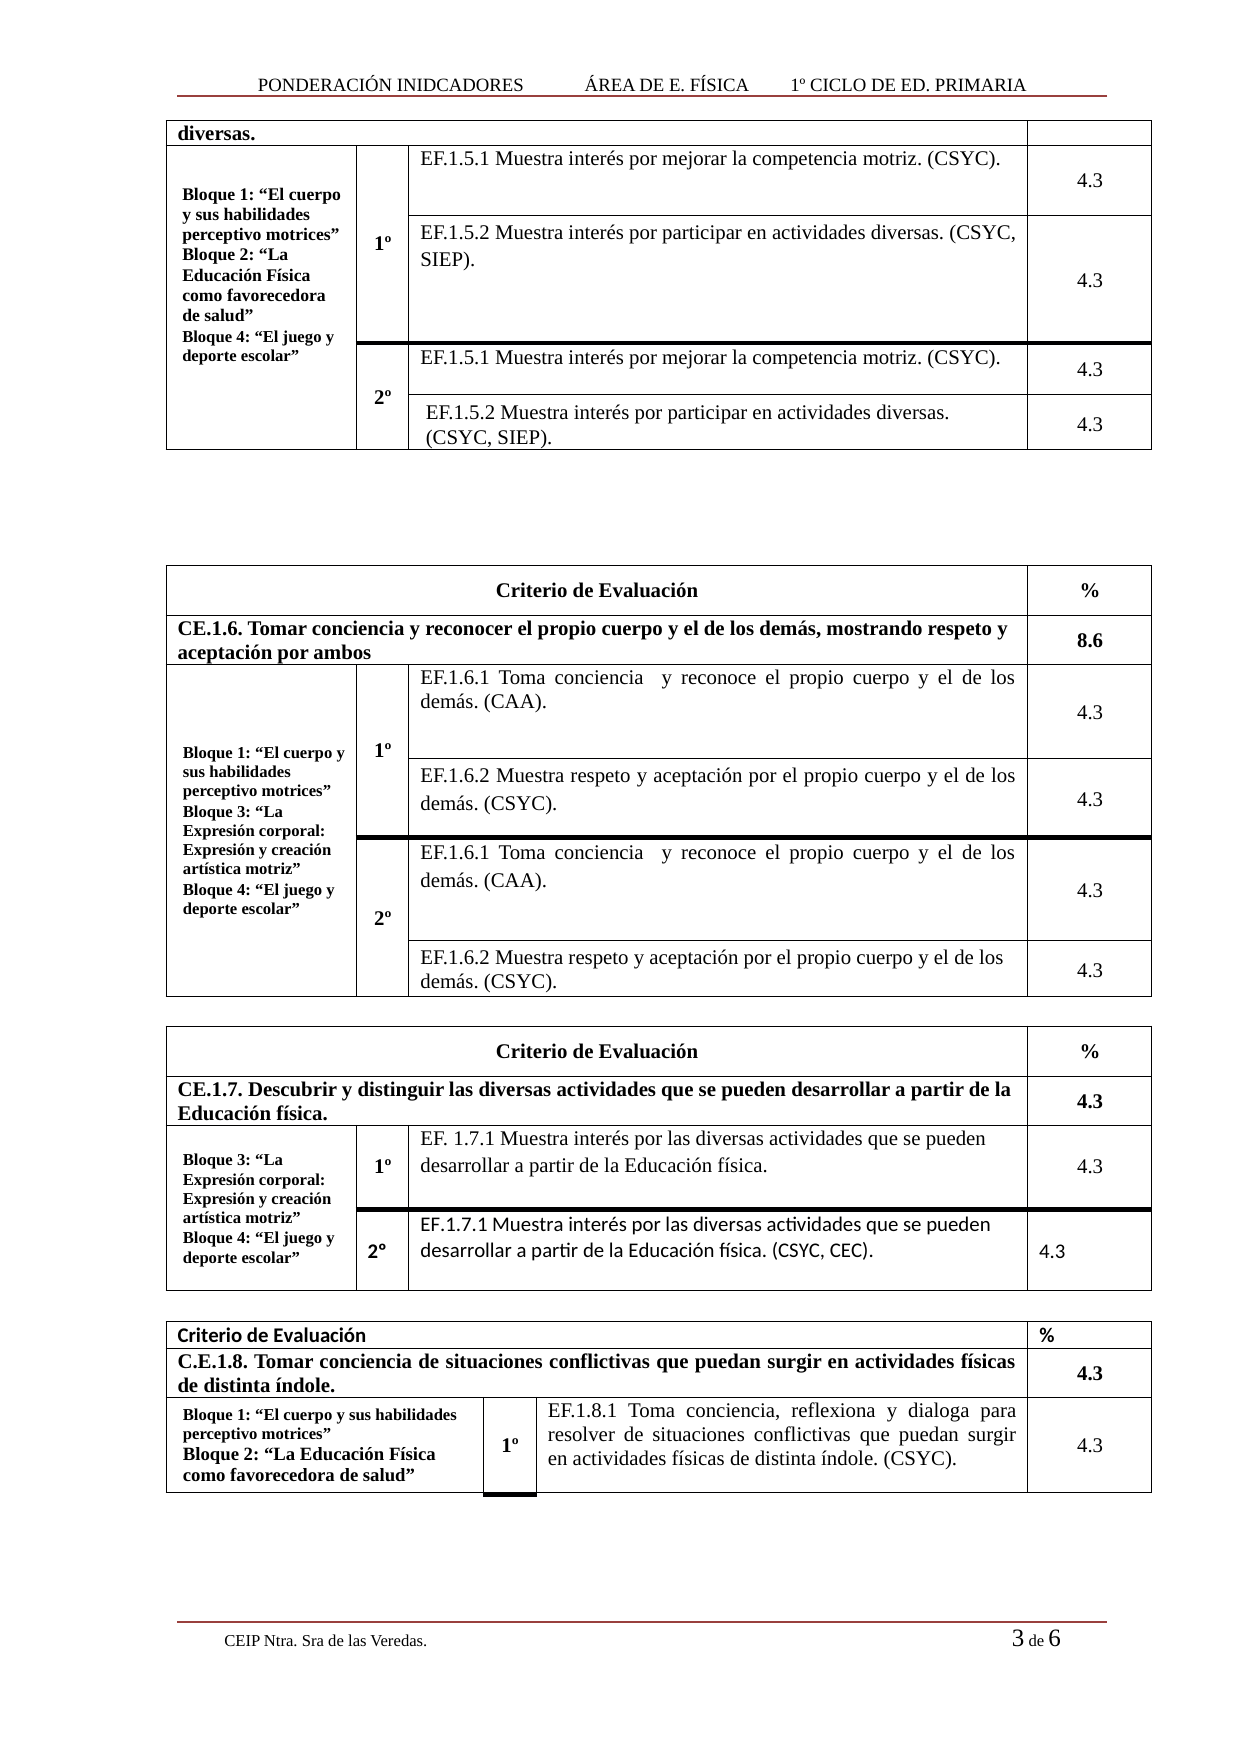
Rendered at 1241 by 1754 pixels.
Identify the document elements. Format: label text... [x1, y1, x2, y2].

table_cell EF.1.5.1 Muestra interés por mejorar la competencia motriz. (CSYC). [409, 345, 1027, 393]
table_cell 4.3 [1028, 345, 1151, 393]
table_cell CE.1.6. Tomar conciencia y reconocer el propio cuerpo y el de los demás, mostrando respeto y aceptación por ambos [167, 616, 1027, 664]
table_cell EF.1.6.1 Toma conciencia y reconoce el propio cuerpo y el de los demás. (CAA). [409, 665, 1027, 758]
table_cell Bloque 1: “El cuerpo y sus habilidades perceptivo motrices” Bloque 2: “La Educación Física como favorecedora de salud” [167, 1398, 483, 1492]
table_cell 2º [357, 1212, 408, 1289]
table_header % [1028, 1027, 1151, 1076]
table_cell [1028, 121, 1151, 145]
table_cell Bloque 1: “El cuerpo y sus habilidades perceptivo motrices” Bloque 3: “La Expresión corporal: Expresión y creación artística motriz” Bloque 4: “El juego y deporte escolar” [167, 665, 356, 996]
table_cell 4.3 [1028, 759, 1151, 835]
table_cell C.E.1.8. Tomar conciencia de situaciones conflictivas que puedan surgir en actividades físicas de distinta índole. [167, 1349, 1027, 1397]
table_cell 4.3 [1028, 840, 1151, 940]
table_cell EF.1.8.1 Toma conciencia, reflexiona y dialoga para resolver de situaciones conflictivas que puedan surgir en actividades físicas de distinta índole. (CSYC). [537, 1398, 1027, 1492]
table_cell EF.1.5.2 Muestra interés por participar en actividades diversas. (CSYC, SIEP). [409, 395, 1027, 449]
table_cell 4.3 [1028, 1077, 1151, 1125]
table_cell EF.1.5.1 Muestra interés por mejorar la competencia motriz. (CSYC). [409, 146, 1027, 215]
table_cell 4.3 [1028, 941, 1151, 996]
table_cell 2º [357, 345, 408, 449]
table_header % [1028, 1322, 1151, 1348]
table_cell EF.1.6.2 Muestra respeto y aceptación por el propio cuerpo y el de los demás. (CSYC). [409, 941, 1027, 996]
table_cell diversas. [167, 121, 1027, 145]
table_cell 4.3 [1028, 216, 1151, 341]
table_cell 1º [484, 1398, 536, 1492]
table_cell 4.3 [1028, 1349, 1151, 1397]
table_cell 1º [357, 665, 408, 835]
table_header Criterio de Evaluación [167, 566, 1027, 615]
table_cell 4.3 [1028, 665, 1151, 758]
table_cell EF.1.7.1 Muestra interés por las diversas actividades que se pueden desarrollar a partir de la Educación física. (CSYC, CEC). [409, 1212, 1027, 1289]
table_cell EF.1.5.2 Muestra interés por participar en actividades diversas. (CSYC, SIEP). [409, 216, 1027, 341]
table_header Criterio de Evaluación [167, 1027, 1027, 1076]
table_cell 4.3 [1028, 395, 1151, 449]
table_cell 4.3 [1028, 1398, 1151, 1492]
table_cell 1º [357, 146, 408, 341]
table_header Criterio de Evaluación [167, 1322, 1027, 1348]
table_cell 4.3 [1028, 146, 1151, 215]
table_cell 2º [357, 840, 408, 996]
table_cell Bloque 1: “El cuerpo y sus habilidades perceptivo motrices” Bloque 2: “La Educación Física como favorecedora de salud” Bloque 4: “El juego y deporte escolar” [167, 146, 356, 449]
table_cell EF.1.6.1 Toma conciencia y reconoce el propio cuerpo y el de los demás. (CAA). [409, 840, 1027, 940]
table_cell 4.3 [1028, 1126, 1151, 1207]
table_cell CE.1.7. Descubrir y distinguir las diversas actividades que se pueden desarrollar a partir de la Educación física. [167, 1077, 1027, 1125]
table_cell 8.6 [1028, 616, 1151, 664]
table_cell EF.1.6.2 Muestra respeto y aceptación por el propio cuerpo y el de los demás. (CSYC). [409, 759, 1027, 835]
table_cell Bloque 3: “La Expresión corporal: Expresión y creación artística motriz” Bloque 4: “El juego y deporte escolar” [167, 1126, 356, 1289]
table_header % [1028, 566, 1151, 615]
table_cell 4.3 [1028, 1212, 1151, 1289]
table_cell EF. 1.7.1 Muestra interés por las diversas actividades que se pueden desarrollar a partir de la Educación física. [409, 1126, 1027, 1207]
table_cell 1º [357, 1126, 408, 1207]
